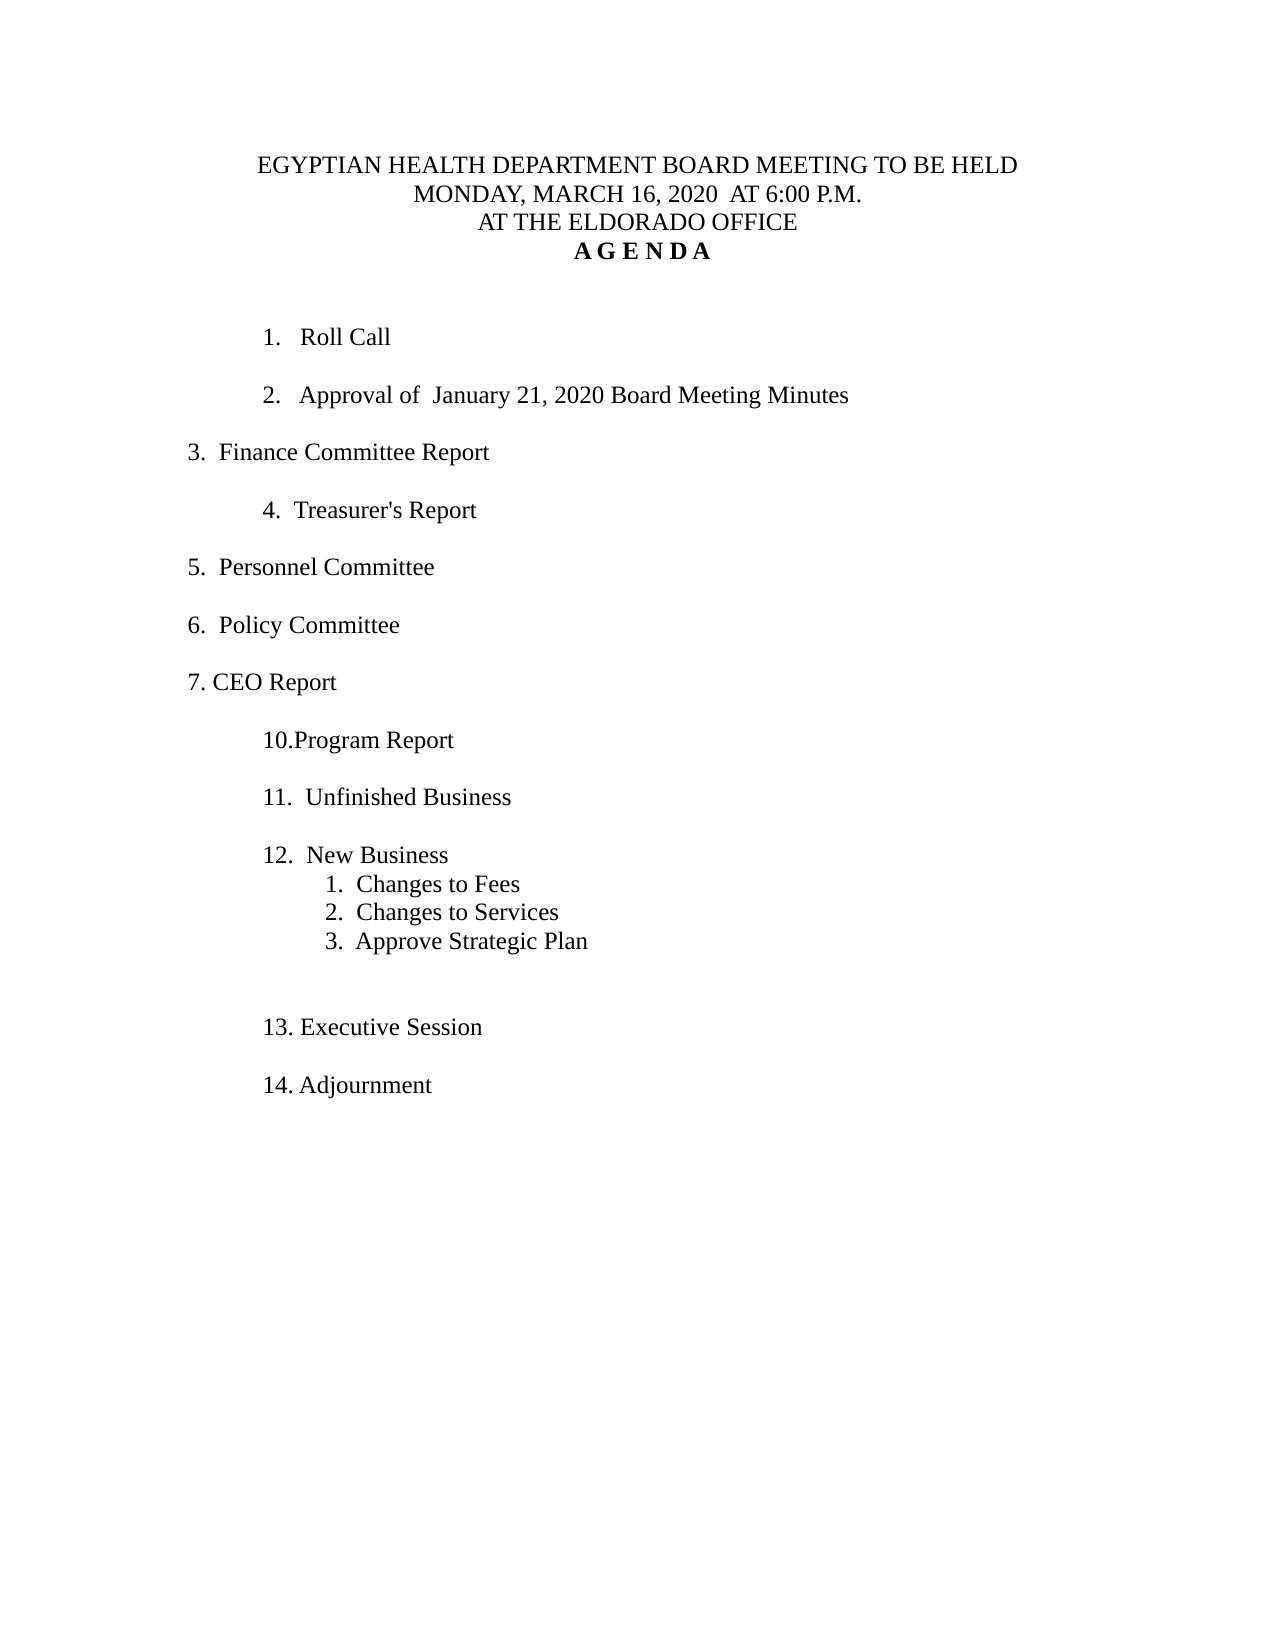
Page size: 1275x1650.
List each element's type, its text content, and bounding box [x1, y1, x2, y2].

text 11. Unfinished Business [187, 782, 1087, 811]
text 7. CEO Report [187, 667, 1087, 696]
text 1. Changes to Fees [187, 869, 1087, 897]
text 4. Treasurer's Report [187, 495, 1087, 524]
text 2. Changes to Services [187, 897, 1087, 926]
text 14. Adjournment [187, 1070, 1087, 1099]
text A G E N D A [187, 236, 1087, 265]
text 1. Roll Call [187, 322, 1087, 351]
text 6. Policy Committee [187, 610, 1087, 639]
text 13. Executive Session [187, 1012, 1087, 1041]
text 2. Approval of January 21, 2020 Board Meeting Minutes [187, 380, 1087, 409]
text EGYPTIAN HEALTH DEPARTMENT BOARD MEETING TO BE HELD [187, 150, 1087, 179]
text 12. New Business [187, 840, 1087, 869]
text 3. Approve Strategic Plan [187, 926, 1087, 955]
text 3. Finance Committee Report [187, 437, 1087, 466]
text MONDAY, MARCH 16, 2020 AT 6:00 P.M. [187, 179, 1087, 207]
text 5. Personnel Committee [187, 552, 1087, 581]
text AT THE ELDORADO OFFICE [187, 207, 1087, 236]
text 10.Program Report [187, 725, 1087, 754]
